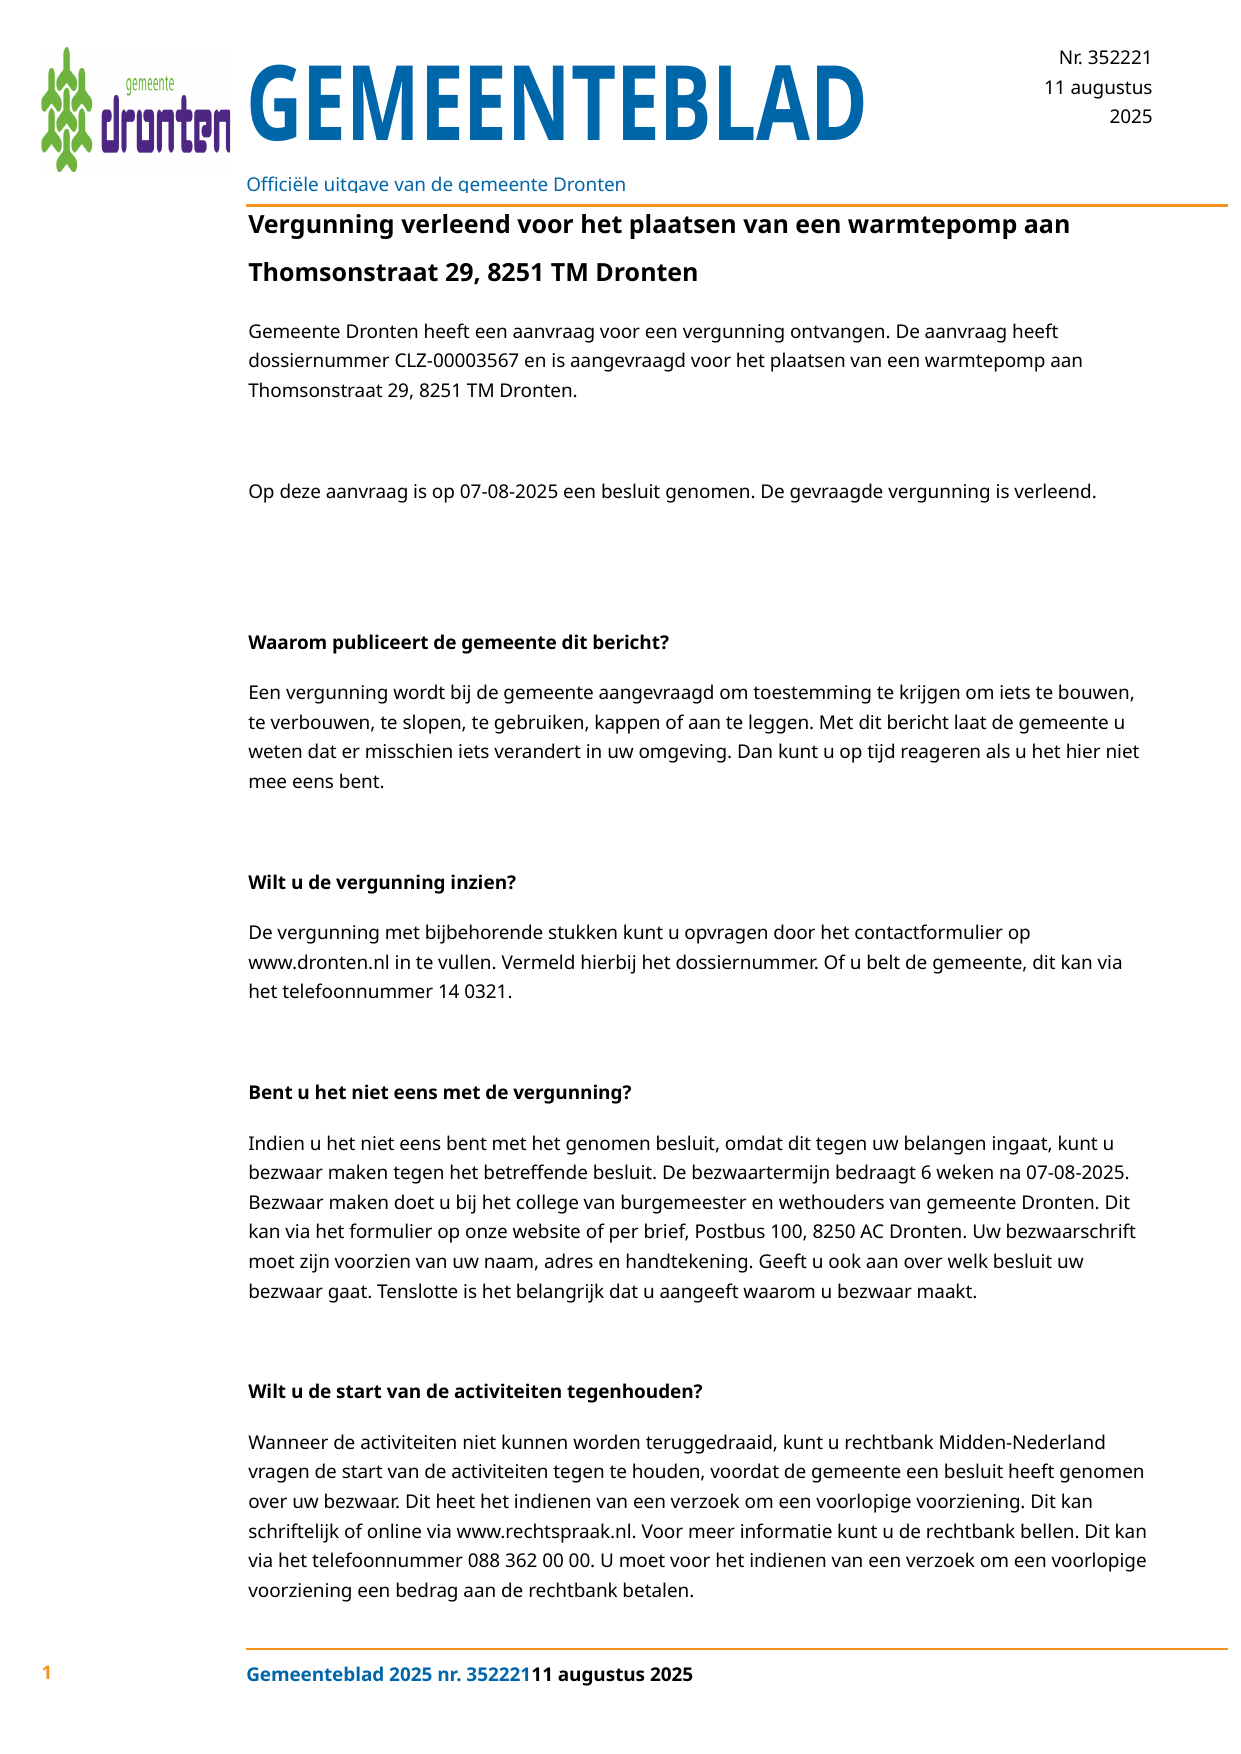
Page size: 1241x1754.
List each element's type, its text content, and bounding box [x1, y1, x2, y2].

text Gemeente Dronten heeft een aanvraag voor een vergunning ontvangen. De aanvraag heeft dossiernummer CLZ-00003567 en is aangevraagd voor het plaatsen van een warmtepomp aan Thomsonstraat 29, 8251 TM Dronten. [248, 318, 1152, 403]
text Wilt u de vergunning inzien? [248, 869, 1152, 895]
picture [41, 47, 231, 172]
text Bent u het niet eens met de vergunning? [248, 1079, 1152, 1105]
text Wanneer de activiteiten niet kunnen worden teruggedraaid, kunt u rechtbank Midden-Nederland vragen de start van de activiteiten tegen te houden, voordat de gemeente een besluit heeft genomen over uw bezwaar. Dit heet het indienen van een verzoek om een voorlopige voorziening. Dit kan schriftelijk of online via www.rechtspraak.nl. Voor meer informatie kunt u de rechtbank bellen. Dit kan via het telefoonnummer 088 362 00 00. U moet voor het indienen van een verzoek om een voorlopige voorziening een bedrag aan de rechtbank betalen. [248, 1429, 1152, 1603]
text Vergunning verleend voor het plaatsen van een warmtepomp aan Thomsonstraat 29, 8251 TM Dronten [248, 207, 1152, 288]
text Op deze aanvraag is op 07-08-2025 een besluit genomen. De gevraagde vergunning is verleend. [248, 478, 1152, 504]
text Een vergunning wordt bij de gemeente aangevraagd om toestemming te krijgen om iets te bouwen, te verbouwen, te slopen, te gebruiken, kappen of aan te leggen. Met dit bericht laat de gemeente u weten dat er misschien iets verandert in uw omgeving. Dan kunt u op tijd reageren als u het hier niet mee eens bent. [248, 679, 1152, 794]
text De vergunning met bijbehorende stukken kunt u opvragen door het contactformulier op www.dronten.nl in te vullen. Vermeld hierbij het dossiernummer. Of u belt de gemeente, dit kan via het telefoonnummer 14 0321. [248, 919, 1152, 1004]
text Waarom publiceert de gemeente dit bericht? [248, 629, 1152, 655]
text Indien u het niet eens bent met het genomen besluit, omdat dit tegen uw belangen ingaat, kunt u bezwaar maken tegen het betreffende besluit. De bezwaartermijn bedraagt 6 weken na 07-08-2025. Bezwaar maken doet u bij het college van burgemeester en wethouders van gemeente Dronten. Dit kan via het formulier op onze website of per brief, Postbus 100, 8250 AC Dronten. Uw bezwaarschrift moet zijn voorzien van uw naam, adres en handtekening. Geeft u ook aan over welk besluit uw bezwaar gaat. Tenslotte is het belangrijk dat u aangeeft waarom u bezwaar maakt. [248, 1130, 1152, 1304]
text Wilt u de start van de activiteiten tegenhouden? [248, 1379, 1152, 1404]
